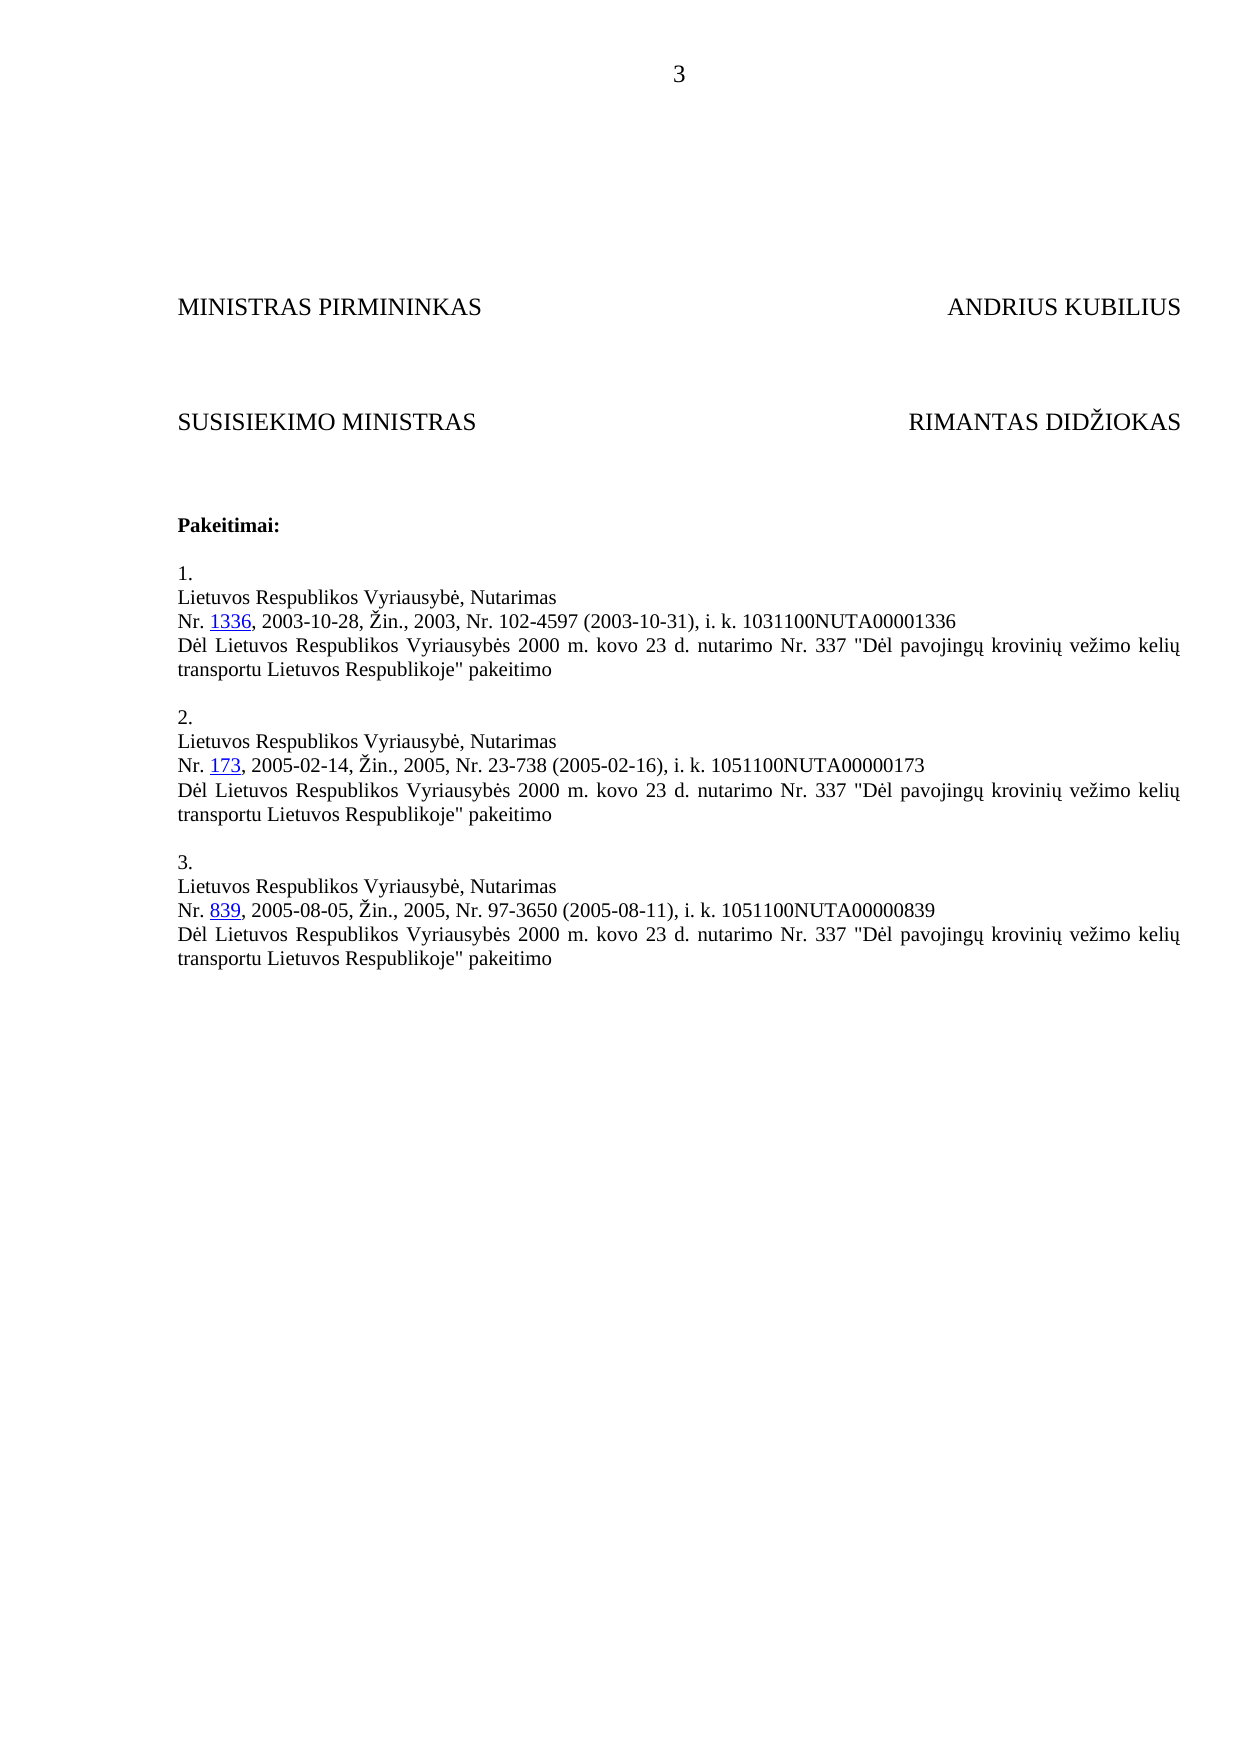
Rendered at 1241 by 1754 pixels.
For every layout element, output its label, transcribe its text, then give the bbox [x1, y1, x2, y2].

text Lietuvos Respublikos Vyriausybė, Nutarimas [177, 729, 1181, 753]
text Dėl Lietuvos Respublikos Vyriausybės 2000 m. kovo 23 d. nutarimo Nr. 337 "Dėl pavojingų krovinių vežimo kelių transportu Lietuvos Respublikoje" pakeitimo [177, 922, 1181, 970]
text 1. [177, 561, 1181, 585]
text Dėl Lietuvos Respublikos Vyriausybės 2000 m. kovo 23 d. nutarimo Nr. 337 "Dėl pavojingų krovinių vežimo kelių transportu Lietuvos Respublikoje" pakeitimo [177, 777, 1181, 826]
text Ministras Pirmininkas Andrius Kubilius [177, 292, 1181, 321]
text Susisiekimo ministras Rimantas Didžiokas [177, 407, 1181, 436]
text Nr. 839, 2005-08-05, Žin., 2005, Nr. 97-3650 (2005-08-11), i. k. 1051100NUTA00000839 [177, 898, 1181, 922]
text Lietuvos Respublikos Vyriausybė, Nutarimas [177, 874, 1181, 898]
text Nr. 173, 2005-02-14, Žin., 2005, Nr. 23-738 (2005-02-16), i. k. 1051100NUTA00000173 [177, 753, 1181, 777]
text Lietuvos Respublikos Vyriausybė, Nutarimas [177, 585, 1181, 609]
text 3. [177, 850, 1181, 874]
text Nr. 1336, 2003-10-28, Žin., 2003, Nr. 102-4597 (2003-10-31), i. k. 1031100NUTA00001336 [177, 609, 1181, 633]
text 2. [177, 705, 1181, 729]
text Dėl Lietuvos Respublikos Vyriausybės 2000 m. kovo 23 d. nutarimo Nr. 337 "Dėl pavojingų krovinių vežimo kelių transportu Lietuvos Respublikoje" pakeitimo [177, 633, 1181, 681]
text Pakeitimai: [177, 513, 1181, 537]
